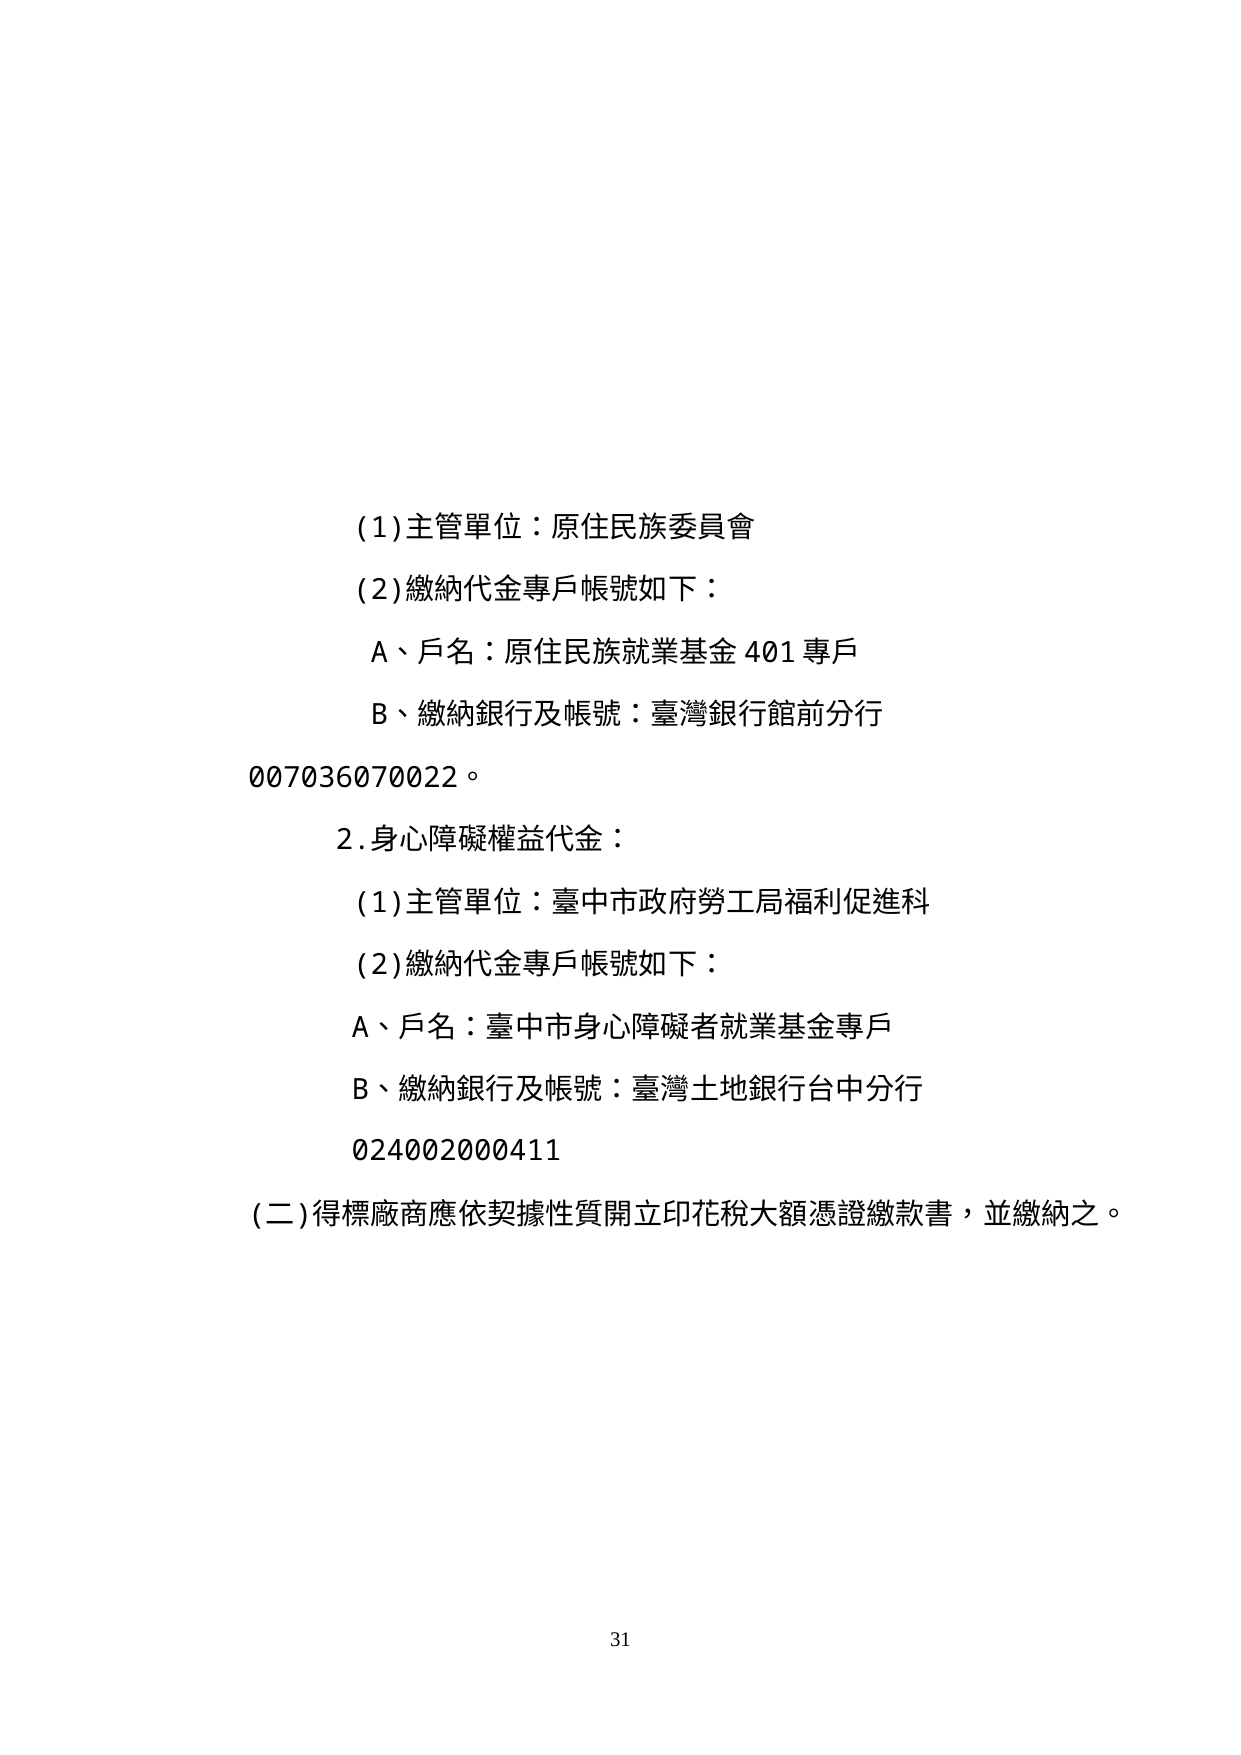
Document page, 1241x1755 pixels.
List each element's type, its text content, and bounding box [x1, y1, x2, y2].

text (2)繳納代金專戶帳號如下： [248, 545, 1110, 608]
text B、繳納銀行及帳號：臺灣銀行館前分行007036070022。 [248, 670, 1110, 795]
text (二)得標廠商應依契據性質開立印花稅大額憑證繳款書，並繳納之。 [248, 1170, 1110, 1233]
text A、戶名：原住民族就業基金401專戶 [248, 608, 1110, 670]
text (2)繳納代金專戶帳號如下： [248, 920, 1110, 983]
text 2.身心障礙權益代金： [248, 795, 1110, 858]
text (1)主管單位：臺中市政府勞工局福利促進科 [248, 858, 1110, 920]
text A、戶名：臺中市身心障礙者就業基金專戶 [351, 983, 1110, 1045]
text (1)主管單位：原住民族委員會 [248, 483, 1110, 545]
text B、繳納銀行及帳號：臺灣土地銀行台中分行024002000411 [351, 1045, 1110, 1170]
